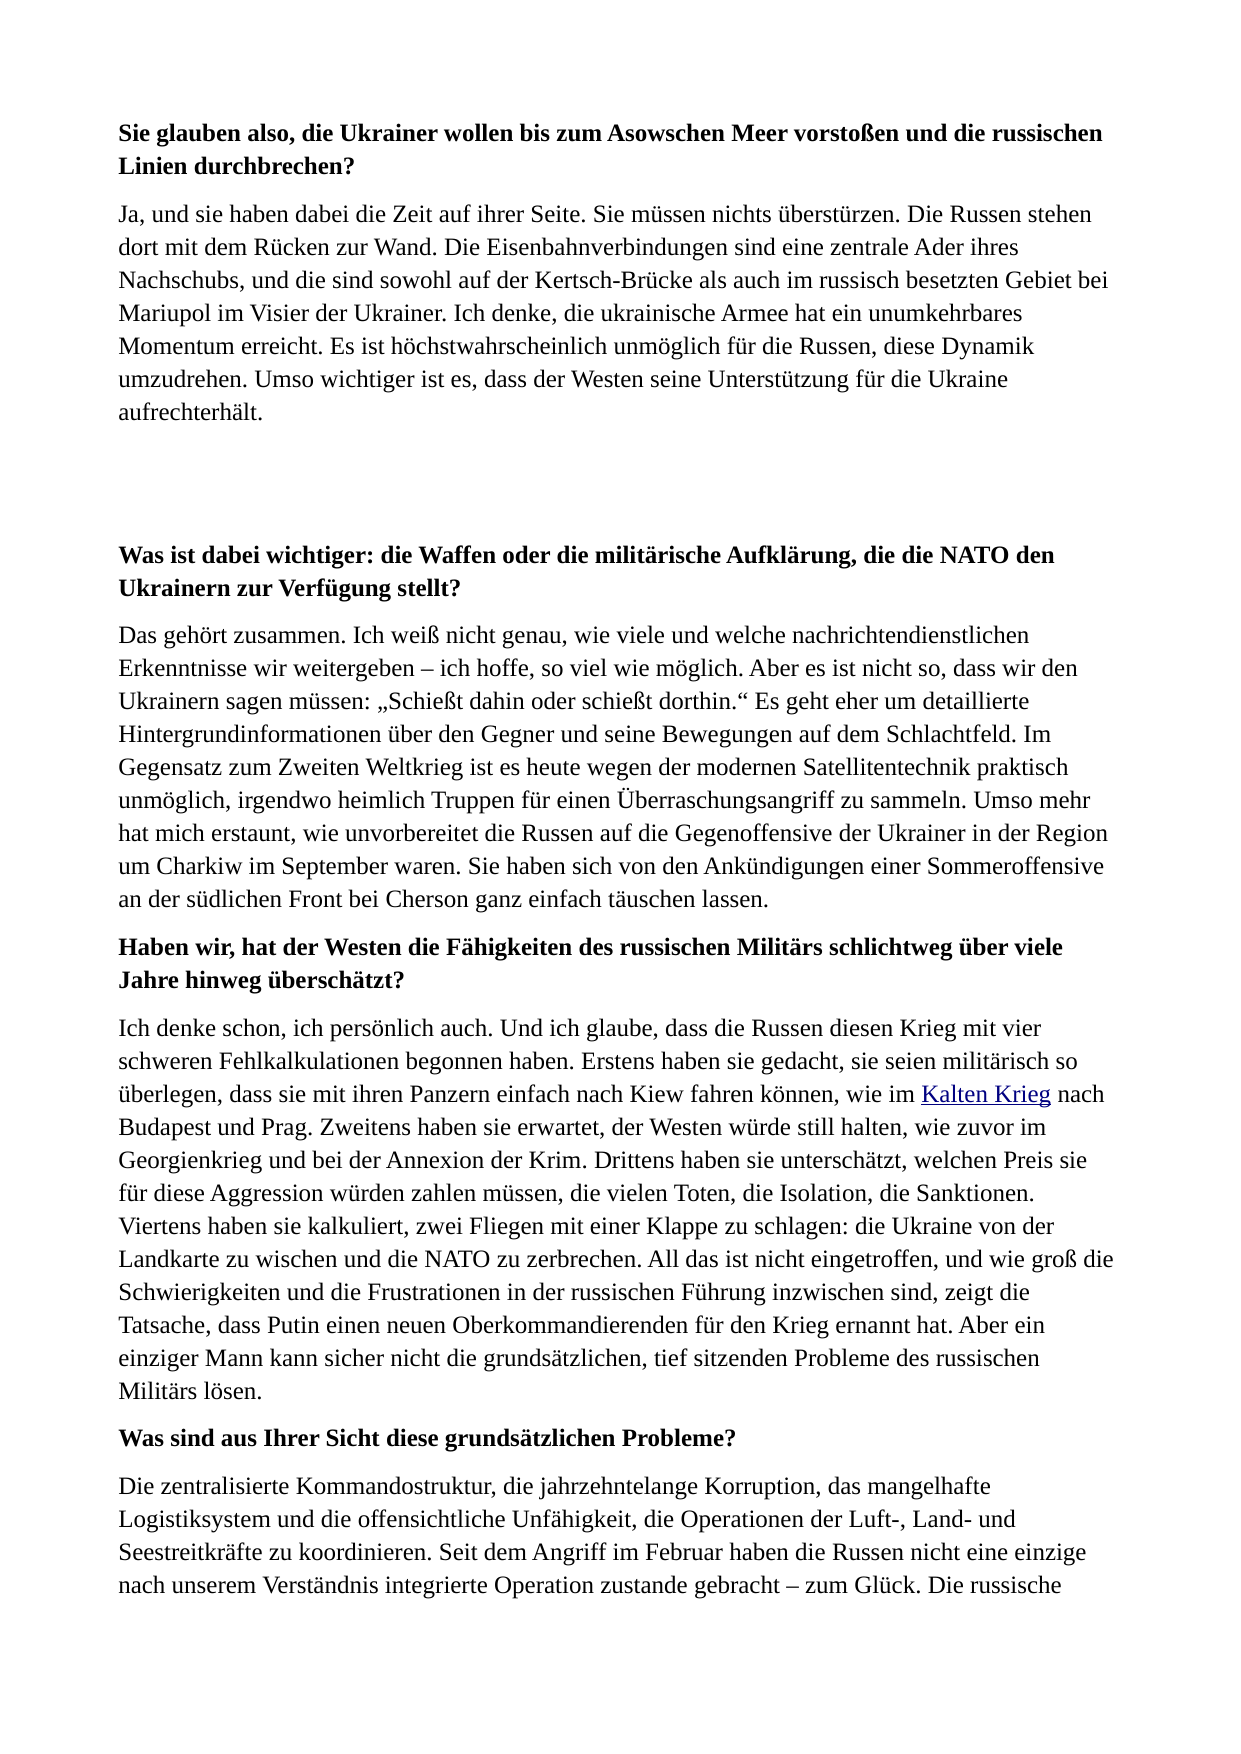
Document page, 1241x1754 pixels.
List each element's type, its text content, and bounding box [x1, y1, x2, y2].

text Das gehört zusammen. Ich weiß nicht genau, wie viele und welche nachrichtendienstlichen Erkenntnisse wir weitergeben – ich hoffe, so viel wie möglich. Aber es ist nicht so, dass wir den Ukrainern sagen müssen: „Schießt dahin oder schießt dorthin.“ Es geht eher um detaillierte Hintergrundinformationen über den Gegner und seine Bewegungen auf dem Schlachtfeld. Im Gegensatz zum Zweiten Weltkrieg ist es heute wegen der modernen Satellitentechnik praktisch unmöglich, irgendwo heimlich Truppen für einen Überraschungsangriff zu sammeln. Umso mehr hat mich erstaunt, wie unvorbereitet die Russen auf die Gegenoffensive der Ukrainer in der Region um Charkiw im September waren. Sie haben sich von den Ankündigungen einer Sommeroffensive an der südlichen Front bei Cherson ganz einfach täuschen lassen. [118, 620, 1122, 913]
text Sie glauben also, die Ukrainer wollen bis zum Asowschen Meer vorstoßen und die russischen Linien durchbrechen? [118, 118, 1122, 180]
text Haben wir, hat der Westen die Fähigkeiten des russischen Militärs schlichtweg über viele Jahre hinweg überschätzt? [118, 932, 1122, 994]
text Was sind aus Ihrer Sicht diese grundsätzlichen Probleme? [118, 1423, 1122, 1452]
text Was ist dabei wichtiger: die Waffen oder die militärische Aufklärung, die die NATO den Ukrainern zur Verfügung stellt? [118, 540, 1122, 601]
text Die zentralisierte Kommandostruktur, die jahrzehntelange Korruption, das mangelhafte Logistiksystem und die offensichtliche Unfähigkeit, die Operationen der Luft-, Land- und Seestreitkräfte zu koordinieren. Seit dem Angriff im Februar haben die Russen nicht eine einzige nach unserem Verständnis inte­grierte Operation zustande gebracht – zum Glück. Die russische [118, 1471, 1122, 1599]
text Ich denke schon, ich persönlich auch. Und ich glaube, dass die Russen diesen Krieg mit vier schweren Fehlkalkulationen begonnen haben. Erstens haben sie gedacht, sie seien militärisch so überlegen, dass sie mit ihren Panzern einfach nach Kiew fahren können, wie im Kalten Krieg nach Budapest und Prag. Zweitens haben sie erwartet, der Westen würde still halten, wie zuvor im Georgienkrieg und bei der Annexion der Krim. Drittens haben sie unterschätzt, welchen Preis sie für diese Aggression würden zahlen müssen, die vielen Toten, die Isolation, die Sanktionen. Viertens haben sie kalkuliert, zwei Fliegen mit einer Klappe zu schlagen: die Ukraine von der Landkarte zu wischen und die NATO zu zerbrechen. All das ist nicht eingetroffen, und wie groß die Schwierigkeiten und die Frustrationen in der russischen Führung inzwischen sind, zeigt die Tatsache, dass Putin einen neuen Oberkommandierenden für den Krieg ernannt hat. Aber ein einziger Mann kann sicher nicht die grundsätzlichen, tief sitzenden Probleme des russischen Militärs lösen. [118, 1013, 1122, 1405]
text Ja, und sie haben dabei die Zeit auf ihrer Seite. Sie müssen nichts überstürzen. Die Russen stehen dort mit dem Rücken zur Wand. Die Eisenbahnverbindungen sind eine zentrale Ader ihres Nachschubs, und die sind sowohl auf der Kertsch-Brücke als auch im russisch besetzten Gebiet bei Mariupol im Visier der Ukrainer. Ich denke, die ukrainische Armee hat ein unumkehrbares Momentum erreicht. Es ist höchstwahrscheinlich unmöglich für die Russen, diese Dynamik umzudrehen. Umso wichtiger ist es, dass der Westen seine Unterstützung für die Ukraine aufrechterhält. [118, 199, 1122, 426]
